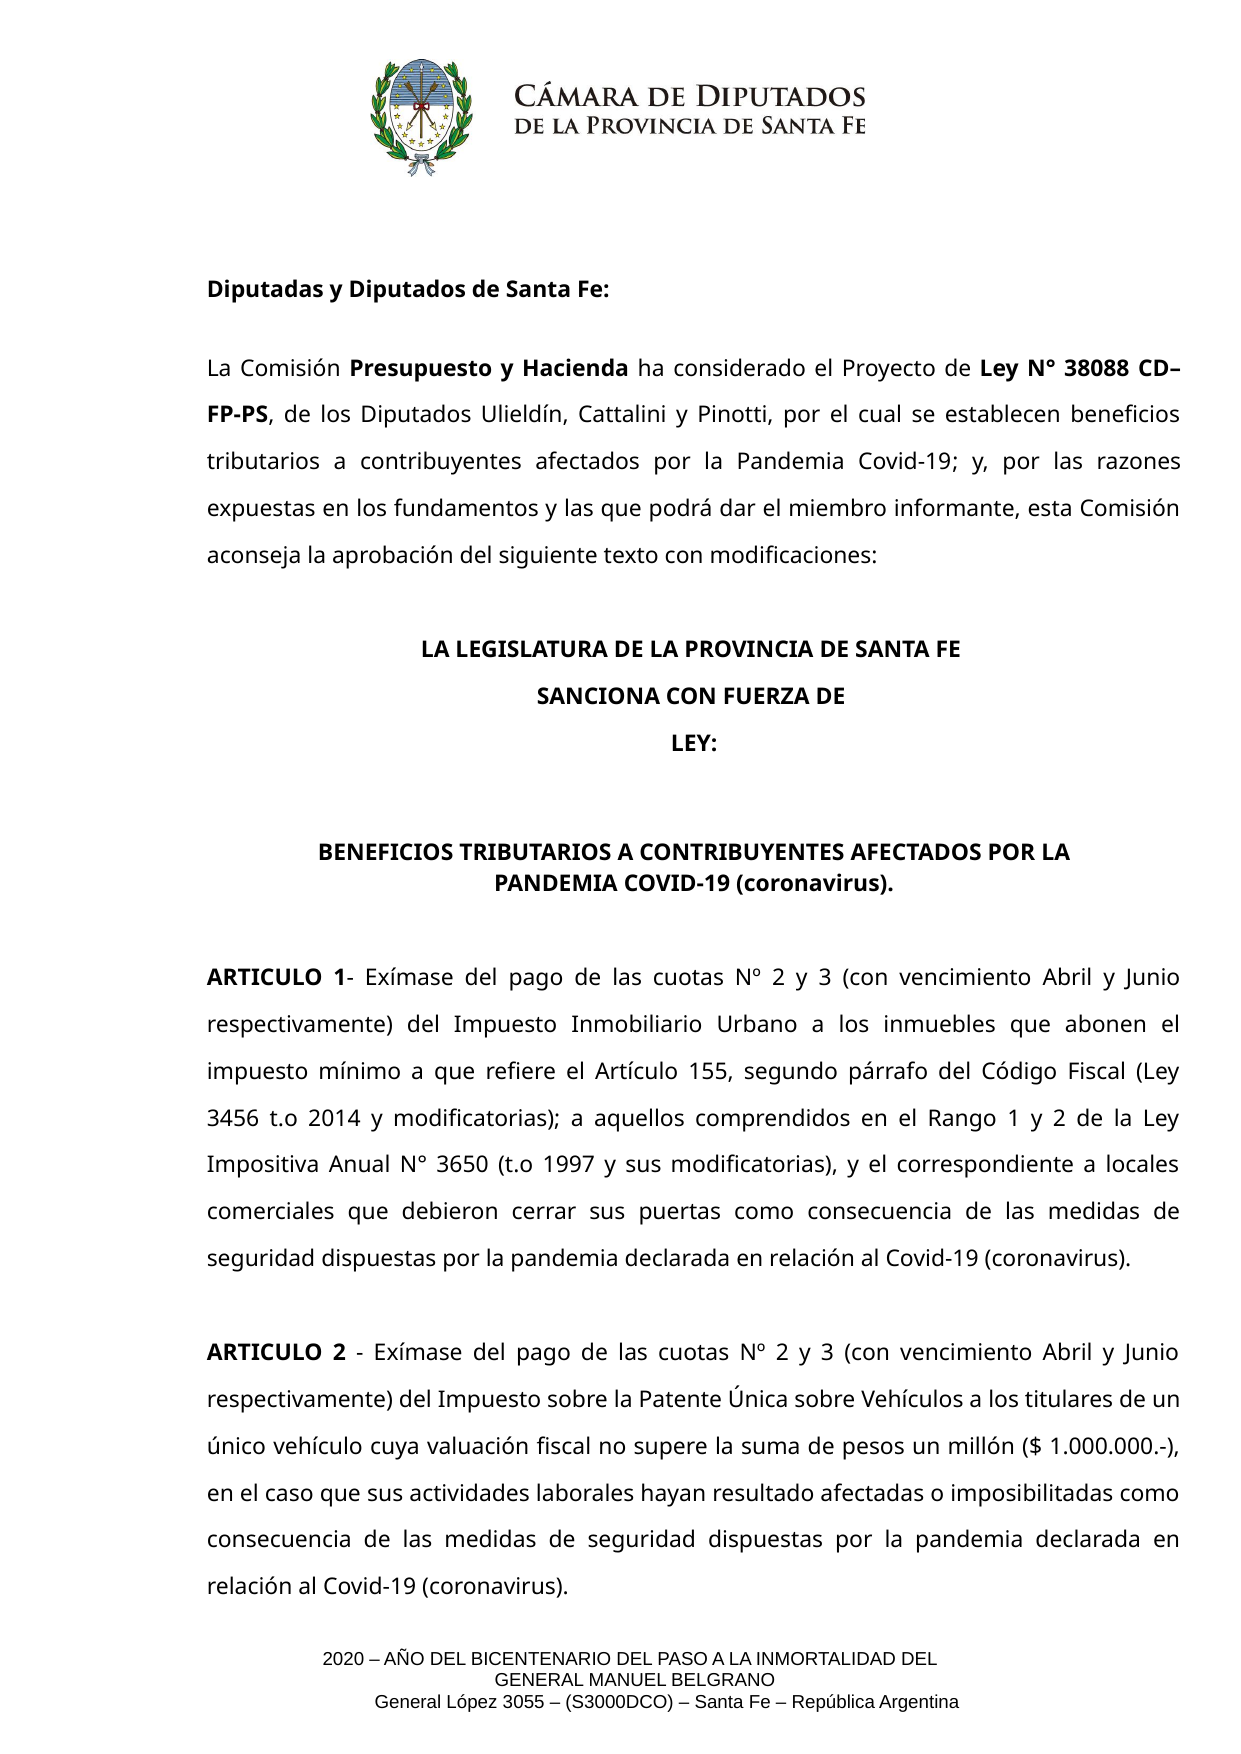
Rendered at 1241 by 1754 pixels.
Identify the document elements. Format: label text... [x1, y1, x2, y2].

text ARTICULO 2 - Exímase del pago de las cuotas Nº 2 y 3 (con vencimiento Abril y Junio respectivamente) del Impuesto sobre la Patente Única sobre Vehículos a los titulares de un único vehículo cuya valuación fiscal no supere la suma de pesos un millón ($ 1.000.000.-), en el caso que sus actividades laborales hayan resultado afectadas o imposibilitadas como consecuencia de las medidas de seguridad dispuestas por la pandemia declarada en relación al Covid-19 (coronavirus). [207, 1336, 1181, 1602]
text SANCIONA CON FUERZA DE [207, 680, 1181, 711]
picture [370, 59, 866, 181]
text BENEFICIOS TRIBUTARIOS A CONTRIBUYENTES AFECTADOS POR LA [207, 836, 1181, 867]
text ARTICULO 1- Exímase del pago de las cuotas Nº 2 y 3 (con vencimiento Abril y Junio respectivamente) del Impuesto Inmobiliario Urbano a los inmuebles que abonen el impuesto mínimo a que refiere el Artículo 155, segundo párrafo del Código Fiscal (Ley 3456 t.o 2014 y modificatorias); a aquellos comprendidos en el Rango 1 y 2 de la Ley Impositiva Anual N° 3650 (t.o 1997 y sus modificatorias), y el correspondiente a locales comerciales que debieron cerrar sus puertas como consecuencia de las medidas de seguridad dispuestas por la pandemia declarada en relación al Covid-19 (coronavirus). [207, 961, 1181, 1273]
text Diputadas y Diputados de Santa Fe: [207, 273, 1181, 305]
text La Comisión Presupuesto y Hacienda ha considerado el Proyecto de Ley N° 38088 CD–FP-PS, de los Diputados Ulieldín, Cattalini y Pinotti, por el cual se establecen beneficios tributarios a contribuyentes afectados por la Pandemia Covid-19; y, por las razones expuestas en los fundamentos y las que podrá dar el miembro informante, esta Comisión aconseja la aprobación del siguiente texto con modificaciones: [207, 352, 1181, 570]
text PANDEMIA COVID-19 (coronavirus). [207, 867, 1181, 898]
text LA LEGISLATURA DE LA PROVINCIA DE SANTA FE [207, 633, 1181, 664]
text LEY: [207, 727, 1181, 758]
